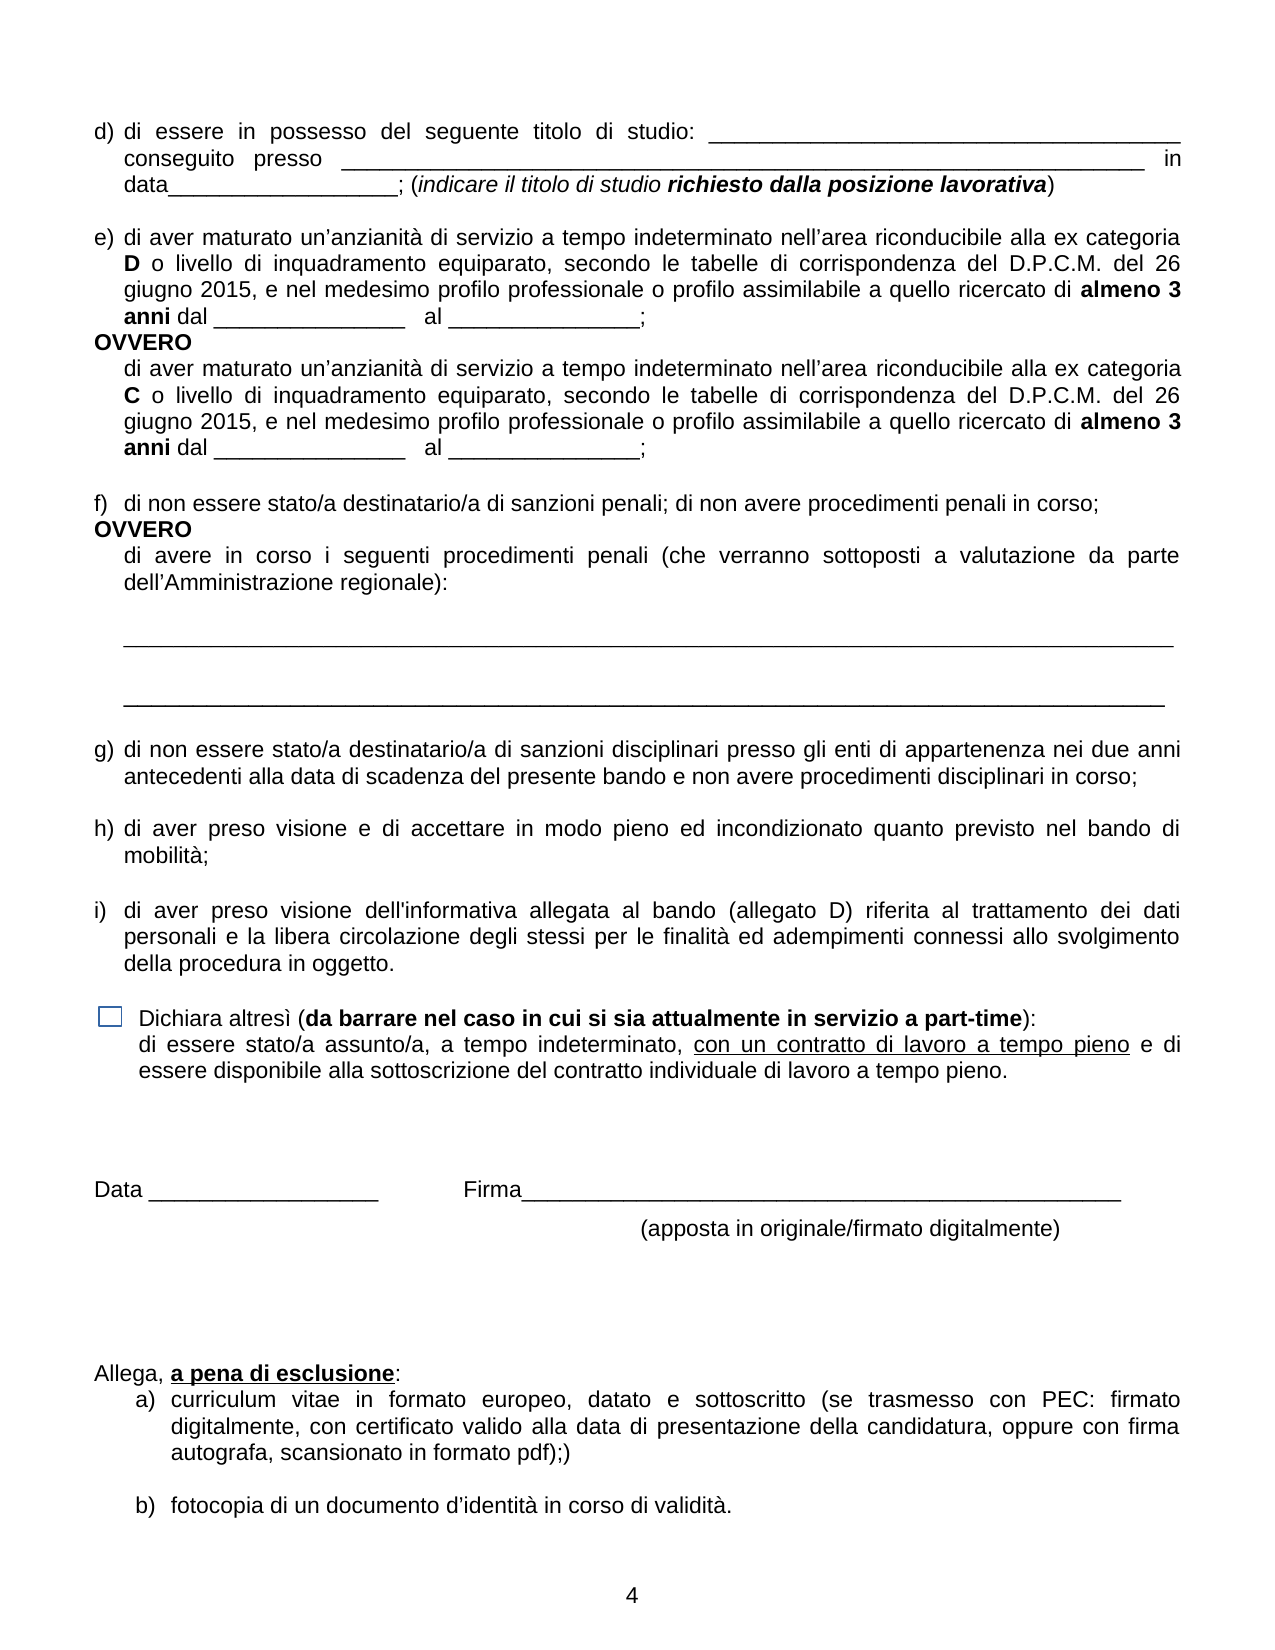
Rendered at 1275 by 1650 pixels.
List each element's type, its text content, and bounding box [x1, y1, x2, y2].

text OVVERO [94, 329, 1181, 355]
text OVVERO [94, 516, 1181, 542]
list di aver preso visione dell'informativa allegata al bando (allegato D) riferita al trattamento dei dati personali e la libera circolazione degli stessi per le finalità ed adempimenti connessi allo svolgimento della procedura in oggetto. [94, 897, 1181, 976]
list di aver preso visione e di accettare in modo pieno ed incondizionato quanto previsto nel bando di mobilità; [94, 815, 1181, 868]
text di essere stato/a assunto/a, a tempo indeterminato, con un contratto di lavoro a tempo pieno e di essere disponibile alla sottoscrizione del contratto individuale di lavoro a tempo pieno. [138, 1031, 1181, 1084]
text di avere in corso i seguenti procedimenti penali (che verranno sottoposti a valutazione da parte dell’Amministrazione regionale): [94, 542, 1181, 595]
text ____________________________________________________________________________________ [123, 621, 1181, 650]
list curriculum vitae in formato europeo, datato e sottoscritto (se trasmesso con PEC: firmato digitalmente, con certificato valido alla data di presentazione della candidatura, oppure con firma autografa, scansionato in formato pdf);) [135, 1386, 1181, 1466]
list di non essere stato/a destinatario/a di sanzioni penali; di non avere procedimenti penali in corso; [94, 489, 1181, 516]
list fotocopia di un documento d’identità in corso di validità. [135, 1492, 1181, 1518]
list di non essere stato/a destinatario/a di sanzioni disciplinari presso gli enti di appartenenza nei due anni antecedenti alla data di scadenza del presente bando e non avere procedimenti disciplinari in corso; [94, 736, 1181, 789]
text ___________________________________________________________________________ [123, 679, 1181, 707]
list di aver maturato un’anzianità di servizio a tempo indeterminato nell’area riconducibile alla ex categoria D o livello di inquadramento equiparato, secondo le tabelle di corrispondenza del D.P.C.M. del 26 giugno 2015, e nel medesimo profilo professionale o profilo assimilabile a quello ricercato di almeno 3 anni dal _______________ al _______________; [94, 223, 1181, 329]
text Data __________________ Firma_______________________________________________ [94, 1176, 1181, 1202]
text Allega, a pena di esclusione: [94, 1360, 1181, 1386]
text di aver maturato un’anzianità di servizio a tempo indeterminato nell’area riconducibile alla ex categoria C o livello di inquadramento equiparato, secondo le tabelle di corrispondenza del D.P.C.M. del 26 giugno 2015, e nel medesimo profilo professionale o profilo assimilabile a quello ricercato di almeno 3 anni dal _______________ al _______________; [123, 355, 1181, 461]
text (apposta in originale/firmato digitalmente) [595, 1215, 1181, 1242]
list di essere in possesso del seguente titolo di studio: _____________________________________ conseguito presso _______________________________________________________________ in data__________________; (indicare il titolo di studio richiesto dalla posizione lavorativa) [94, 118, 1181, 197]
text Dichiara altresì (da barrare nel caso in cui si sia attualmente in servizio a part-time): [79, 1004, 1181, 1031]
